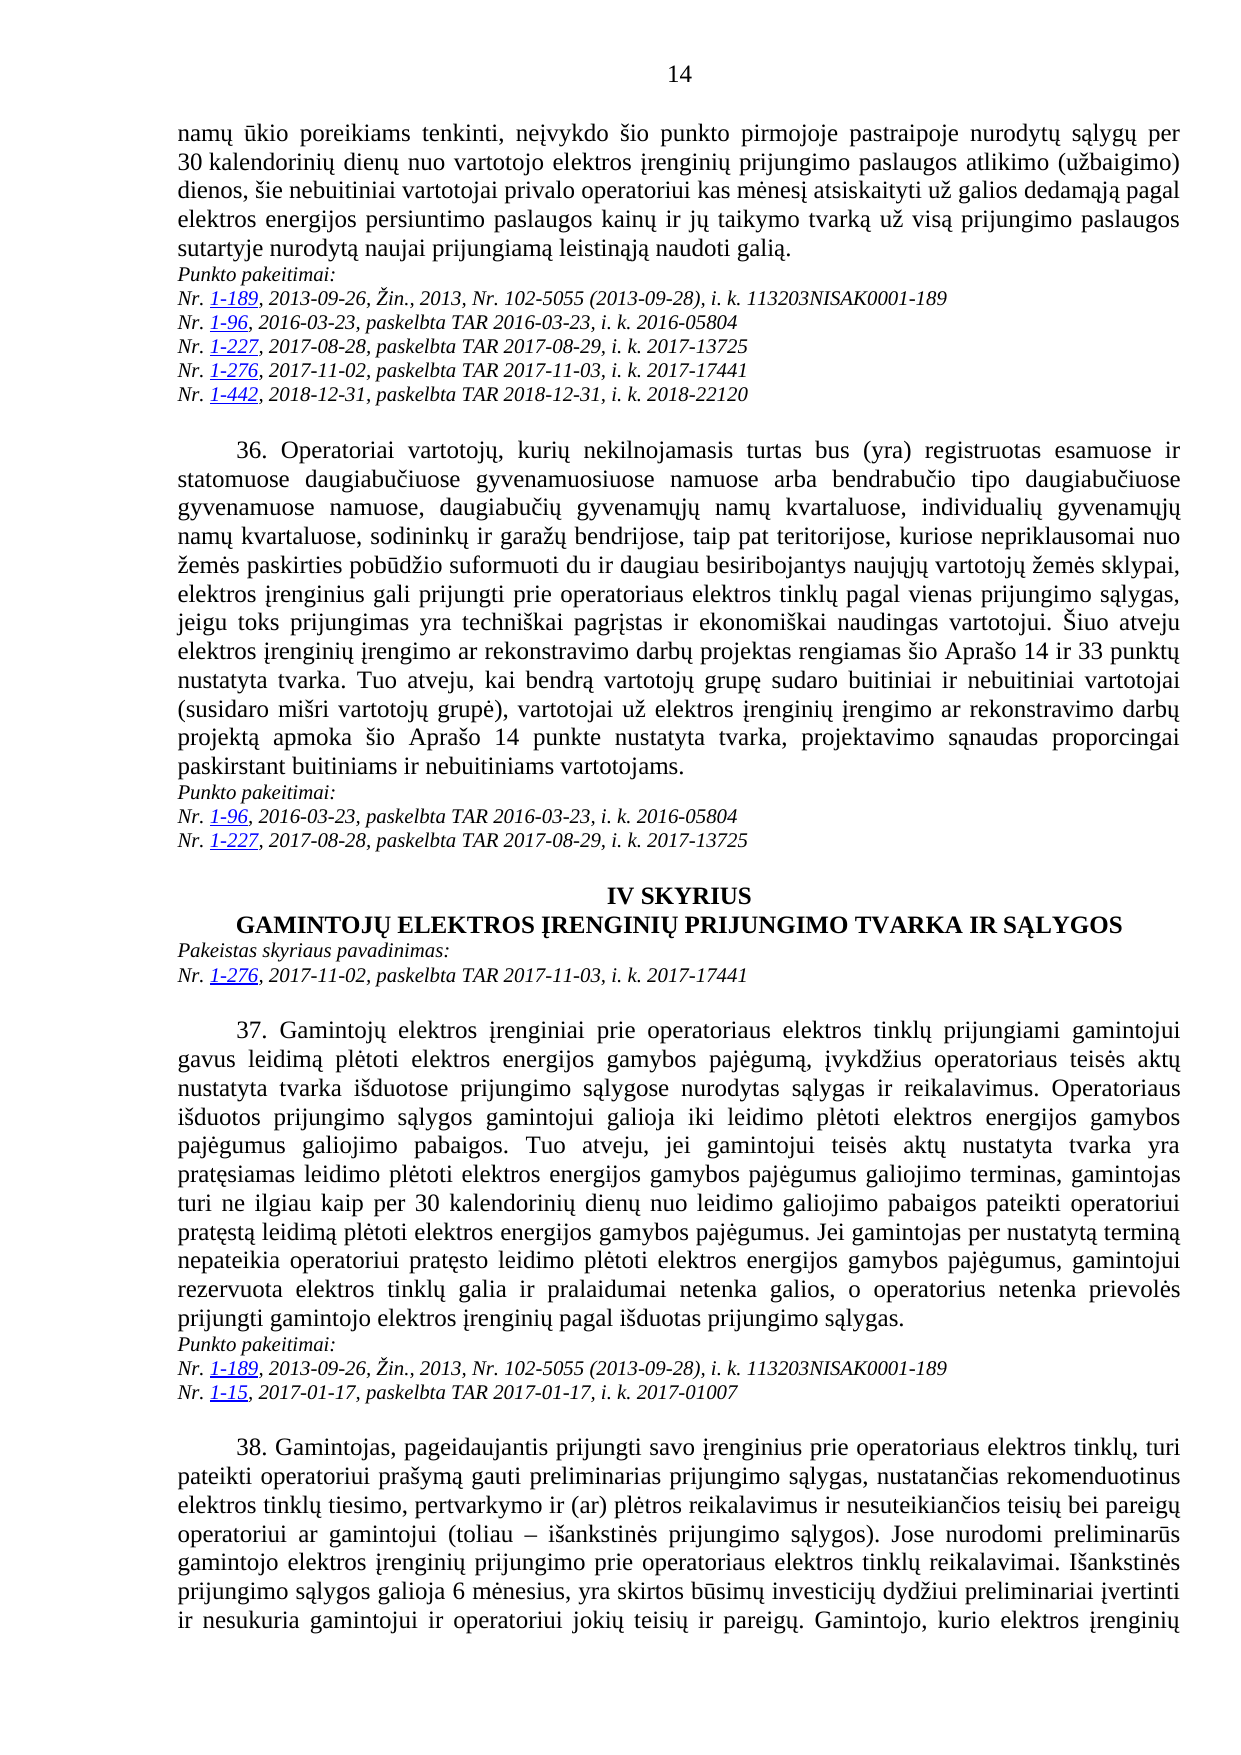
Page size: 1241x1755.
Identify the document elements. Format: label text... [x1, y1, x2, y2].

text IV SKYRIUS [177, 881, 1181, 910]
text GAMINTOJŲ ELEKTROS ĮRENGINIŲ PRIJUNGIMO TVARKA IR SĄLYGOS [177, 910, 1181, 938]
text Nr. 1-442, 2018-12-31, paskelbta TAR 2018-12-31, i. k. 2018-22120 [177, 382, 1181, 406]
text Pakeistas skyriaus pavadinimas: [177, 938, 1181, 962]
text Nr. 1-227, 2017-08-28, paskelbta TAR 2017-08-29, i. k. 2017-13725 [177, 828, 1181, 852]
text Nr. 1-96, 2016-03-23, paskelbta TAR 2016-03-23, i. k. 2016-05804 [177, 310, 1181, 334]
text Nr. 1-15, 2017-01-17, paskelbta TAR 2017-01-17, i. k. 2017-01007 [177, 1380, 1181, 1404]
text 36. Operatoriai vartotojų, kurių nekilnojamasis turtas bus (yra) registruotas esamuose ir statomuose daugiabučiuose gyvenamuosiuose namuose arba bendrabučio tipo daugiabučiuose gyvenamuose namuose, daugiabučių gyvenamųjų namų kvartaluose, individualių gyvenamųjų namų kvartaluose, sodininkų ir garažų bendrijose, taip pat teritorijose, kuriose nepriklausomai nuo žemės paskirties pobūdžio suformuoti du ir daugiau besiribojantys naujųjų vartotojų žemės sklypai, elektros įrenginius gali prijungti prie operatoriaus elektros tinklų pagal vienas prijungimo sąlygas, jeigu toks prijungimas yra techniškai pagrįstas ir ekonomiškai naudingas vartotojui. Šiuo atveju elektros įrenginių įrengimo ar rekonstravimo darbų projektas rengiamas šio Aprašo 14 ir 33 punktų nustatyta tvarka. Tuo atveju, kai bendrą vartotojų grupę sudaro buitiniai ir nebuitiniai vartotojai (susidaro mišri vartotojų grupė), vartotojai už elektros įrenginių įrengimo ar rekonstravimo darbų projektą apmoka šio Aprašo 14 punkte nustatyta tvarka, projektavimo sąnaudas proporcingai paskirstant buitiniams ir nebuitiniams vartotojams. [177, 435, 1181, 780]
text Nr. 1-276, 2017-11-02, paskelbta TAR 2017-11-03, i. k. 2017-17441 [177, 358, 1181, 382]
text 38. Gamintojas, pageidaujantis prijungti savo įrenginius prie operatoriaus elektros tinklų, turi pateikti operatoriui prašymą gauti preliminarias prijungimo sąlygas, nustatančias rekomenduotinus elektros tinklų tiesimo, pertvarkymo ir (ar) plėtros reikalavimus ir nesuteikiančios teisių bei pareigų operatoriui ar gamintojui (toliau – išankstinės prijungimo sąlygos). Jose nurodomi preliminarūs gamintojo elektros įrenginių prijungimo prie operatoriaus elektros tinklų reikalavimai. Išankstinės prijungimo sąlygos galioja 6 mėnesius, yra skirtos būsimų investicijų dydžiui preliminariai įvertinti ir nesukuria gamintojui ir operatoriui jokių teisių ir pareigų. Gamintojo, kurio elektros įrenginių [177, 1432, 1181, 1634]
text Nr. 1-227, 2017-08-28, paskelbta TAR 2017-08-29, i. k. 2017-13725 [177, 334, 1181, 358]
text Nr. 1-189, 2013-09-26, Žin., 2013, Nr. 102-5055 (2013-09-28), i. k. 113203NISAK0001-189 [177, 1356, 1181, 1380]
text Nr. 1-276, 2017-11-02, paskelbta TAR 2017-11-03, i. k. 2017-17441 [177, 962, 1181, 987]
text Nr. 1-96, 2016-03-23, paskelbta TAR 2016-03-23, i. k. 2016-05804 [177, 804, 1181, 828]
text 37. Gamintojų elektros įrenginiai prie operatoriaus elektros tinklų prijungiami gamintojui gavus leidimą plėtoti elektros energijos gamybos pajėgumą, įvykdžius operatoriaus teisės aktų nustatyta tvarka išduotose prijungimo sąlygose nurodytas sąlygas ir reikalavimus. Operatoriaus išduotos prijungimo sąlygos gamintojui galioja iki leidimo plėtoti elektros energijos gamybos pajėgumus galiojimo pabaigos. Tuo atveju, jei gamintojui teisės aktų nustatyta tvarka yra pratęsiamas leidimo plėtoti elektros energijos gamybos pajėgumus galiojimo terminas, gamintojas turi ne ilgiau kaip per 30 kalendorinių dienų nuo leidimo galiojimo pabaigos pateikti operatoriui pratęstą leidimą plėtoti elektros energijos gamybos pajėgumus. Jei gamintojas per nustatytą terminą nepateikia operatoriui pratęsto leidimo plėtoti elektros energijos gamybos pajėgumus, gamintojui rezervuota elektros tinklų galia ir pralaidumai netenka galios, o operatorius netenka prievolės prijungti gamintojo elektros įrenginių pagal išduotas prijungimo sąlygas. [177, 1015, 1181, 1332]
text Punkto pakeitimai: [177, 262, 1181, 286]
text Punkto pakeitimai: [177, 780, 1181, 804]
text Nr. 1-189, 2013-09-26, Žin., 2013, Nr. 102-5055 (2013-09-28), i. k. 113203NISAK0001-189 [177, 286, 1181, 310]
text namų ūkio poreikiams tenkinti, neįvykdo šio punkto pirmojoje pastraipoje nurodytų sąlygų per 30 kalendorinių dienų nuo vartotojo elektros įrenginių prijungimo paslaugos atlikimo (užbaigimo) dienos, šie nebuitiniai vartotojai privalo operatoriui kas mėnesį atsiskaityti už galios dedamąją pagal elektros energijos persiuntimo paslaugos kainų ir jų taikymo tvarką už visą prijungimo paslaugos sutartyje nurodytą naujai prijungiamą leistinąją naudoti galią. [177, 118, 1181, 262]
text Punkto pakeitimai: [177, 1332, 1181, 1356]
